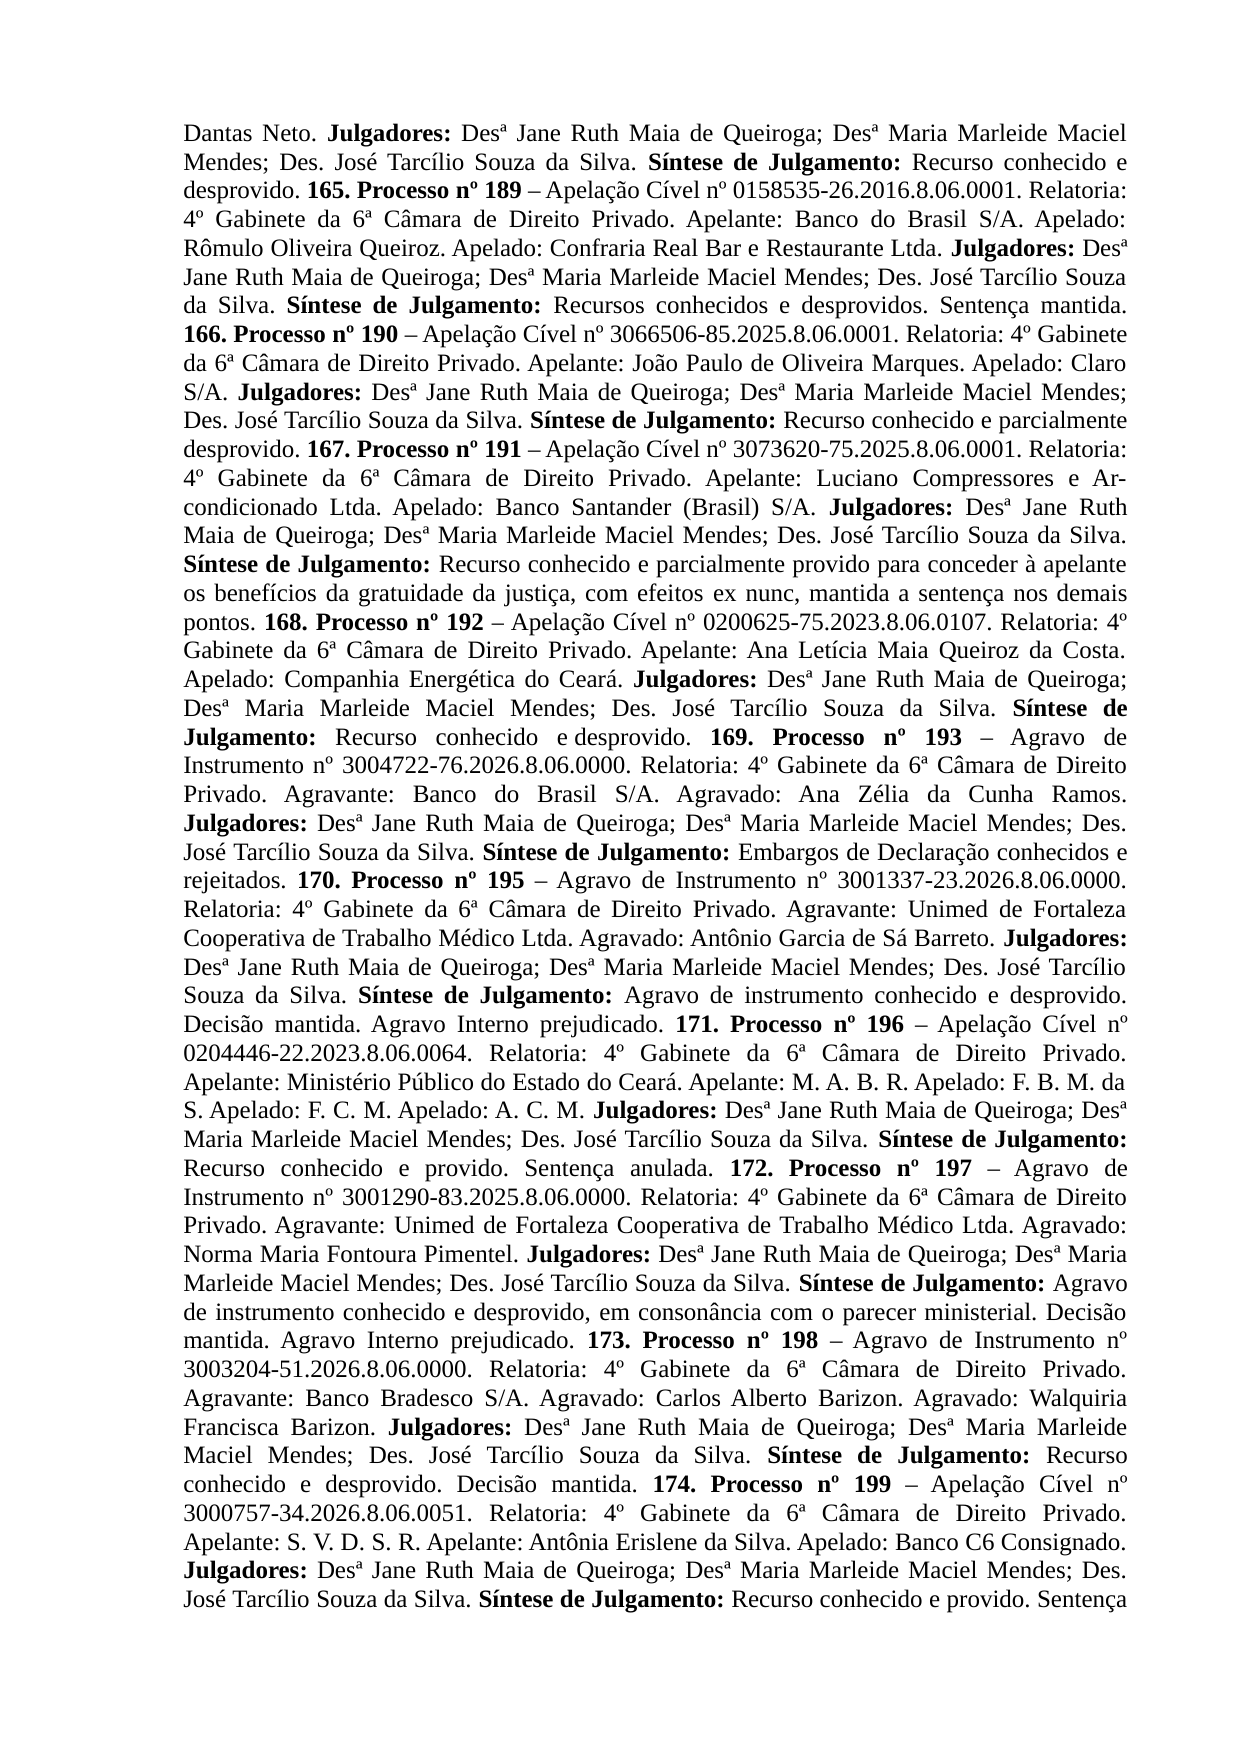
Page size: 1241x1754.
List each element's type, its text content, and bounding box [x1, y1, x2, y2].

text Dantas Neto. Julgadores: Desª Jane Ruth Maia de Queiroga; Desª Maria Marleide Maciel Mendes; Des. José Tarcílio Souza da Silva. Síntese de Julgamento: Recurso conhecido e desprovido. 165. Processo nº 189 – Apelação Cível nº 0158535-26.2016.8.06.0001. Relatoria: 4º Gabinete da 6ª Câmara de Direito Privado. Apelante: Banco do Brasil S/A. Apelado: Rômulo Oliveira Queiroz. Apelado: Confraria Real Bar e Restaurante Ltda. Julgadores: Desª Jane Ruth Maia de Queiroga; Desª Maria Marleide Maciel Mendes; Des. José Tarcílio Souza da Silva. Síntese de Julgamento: Recursos conhecidos e desprovidos. Sentença mantida. 166. Processo nº 190 – Apelação Cível nº 3066506-85.2025.8.06.0001. Relatoria: 4º Gabinete da 6ª Câmara de Direito Privado. Apelante: João Paulo de Oliveira Marques. Apelado: Claro S/A. Julgadores: Desª Jane Ruth Maia de Queiroga; Desª Maria Marleide Maciel Mendes; Des. José Tarcílio Souza da Silva. Síntese de Julgamento: Recurso conhecido e parcialmente desprovido. 167. Processo nº 191 – Apelação Cível nº 3073620-75.2025.8.06.0001. Relatoria: 4º Gabinete da 6ª Câmara de Direito Privado. Apelante: Luciano Compressores e Ar-condicionado Ltda. Apelado: Banco Santander (Brasil) S/A. Julgadores: Desª Jane Ruth Maia de Queiroga; Desª Maria Marleide Maciel Mendes; Des. José Tarcílio Souza da Silva. Síntese de Julgamento: Recurso conhecido e parcialmente provido para conceder à apelante os benefícios da gratuidade da justiça, com efeitos ex nunc, mantida a sentença nos demais pontos. 168. Processo nº 192 – Apelação Cível nº 0200625-75.2023.8.06.0107. Relatoria: 4º Gabinete da 6ª Câmara de Direito Privado. Apelante: Ana Letícia Maia Queiroz da Costa. Apelado: Companhia Energética do Ceará. Julgadores: Desª Jane Ruth Maia de Queiroga; Desª Maria Marleide Maciel Mendes; Des. José Tarcílio Souza da Silva. Síntese de Julgamento: Recurso conhecido e desprovido. 169. Processo nº 193 – Agravo de Instrumento nº 3004722-76.2026.8.06.0000. Relatoria: 4º Gabinete da 6ª Câmara de Direito Privado. Agravante: Banco do Brasil S/A. Agravado: Ana Zélia da Cunha Ramos. Julgadores: Desª Jane Ruth Maia de Queiroga; Desª Maria Marleide Maciel Mendes; Des. José Tarcílio Souza da Silva. Síntese de Julgamento: Embargos de Declaração conhecidos e rejeitados. 170. Processo nº 195 – Agravo de Instrumento nº 3001337-23.2026.8.06.0000. Relatoria: 4º Gabinete da 6ª Câmara de Direito Privado. Agravante: Unimed de Fortaleza Cooperativa de Trabalho Médico Ltda. Agravado: Antônio Garcia de Sá Barreto. Julgadores: Desª Jane Ruth Maia de Queiroga; Desª Maria Marleide Maciel Mendes; Des. José Tarcílio Souza da Silva. Síntese de Julgamento: Agravo de instrumento conhecido e desprovido. Decisão mantida. Agravo Interno prejudicado. 171. Processo nº 196 – Apelação Cível nº 0204446-22.2023.8.06.0064. Relatoria: 4º Gabinete da 6ª Câmara de Direito Privado. Apelante: Ministério Público do Estado do Ceará. Apelante: M. A. B. R. Apelado: F. B. M. da S. Apelado: F. C. M. Apelado: A. C. M. Julgadores: Desª Jane Ruth Maia de Queiroga; Desª Maria Marleide Maciel Mendes; Des. José Tarcílio Souza da Silva. Síntese de Julgamento: Recurso conhecido e provido. Sentença anulada. 172. Processo nº 197 – Agravo de Instrumento nº 3001290-83.2025.8.06.0000. Relatoria: 4º Gabinete da 6ª Câmara de Direito Privado. Agravante: Unimed de Fortaleza Cooperativa de Trabalho Médico Ltda. Agravado: Norma Maria Fontoura Pimentel. Julgadores: Desª Jane Ruth Maia de Queiroga; Desª Maria Marleide Maciel Mendes; Des. José Tarcílio Souza da Silva. Síntese de Julgamento: Agravo de instrumento conhecido e desprovido, em consonância com o parecer ministerial. Decisão mantida. Agravo Interno prejudicado. 173. Processo nº 198 – Agravo de Instrumento nº 3003204-51.2026.8.06.0000. Relatoria: 4º Gabinete da 6ª Câmara de Direito Privado. Agravante: Banco Bradesco S/A. Agravado: Carlos Alberto Barizon. Agravado: Walquiria Francisca Barizon. Julgadores: Desª Jane Ruth Maia de Queiroga; Desª Maria Marleide Maciel Mendes; Des. José Tarcílio Souza da Silva. Síntese de Julgamento: Recurso conhecido e desprovido. Decisão mantida. 174. Processo nº 199 – Apelação Cível nº 3000757-34.2026.8.06.0051. Relatoria: 4º Gabinete da 6ª Câmara de Direito Privado. Apelante: S. V. D. S. R. Apelante: Antônia Erislene da Silva. Apelado: Banco C6 Consignado. Julgadores: Desª Jane Ruth Maia de Queiroga; Desª Maria Marleide Maciel Mendes; Des. José Tarcílio Souza da Silva. Síntese de Julgamento: Recurso conhecido e provido. Sentença [183, 118, 1128, 1613]
